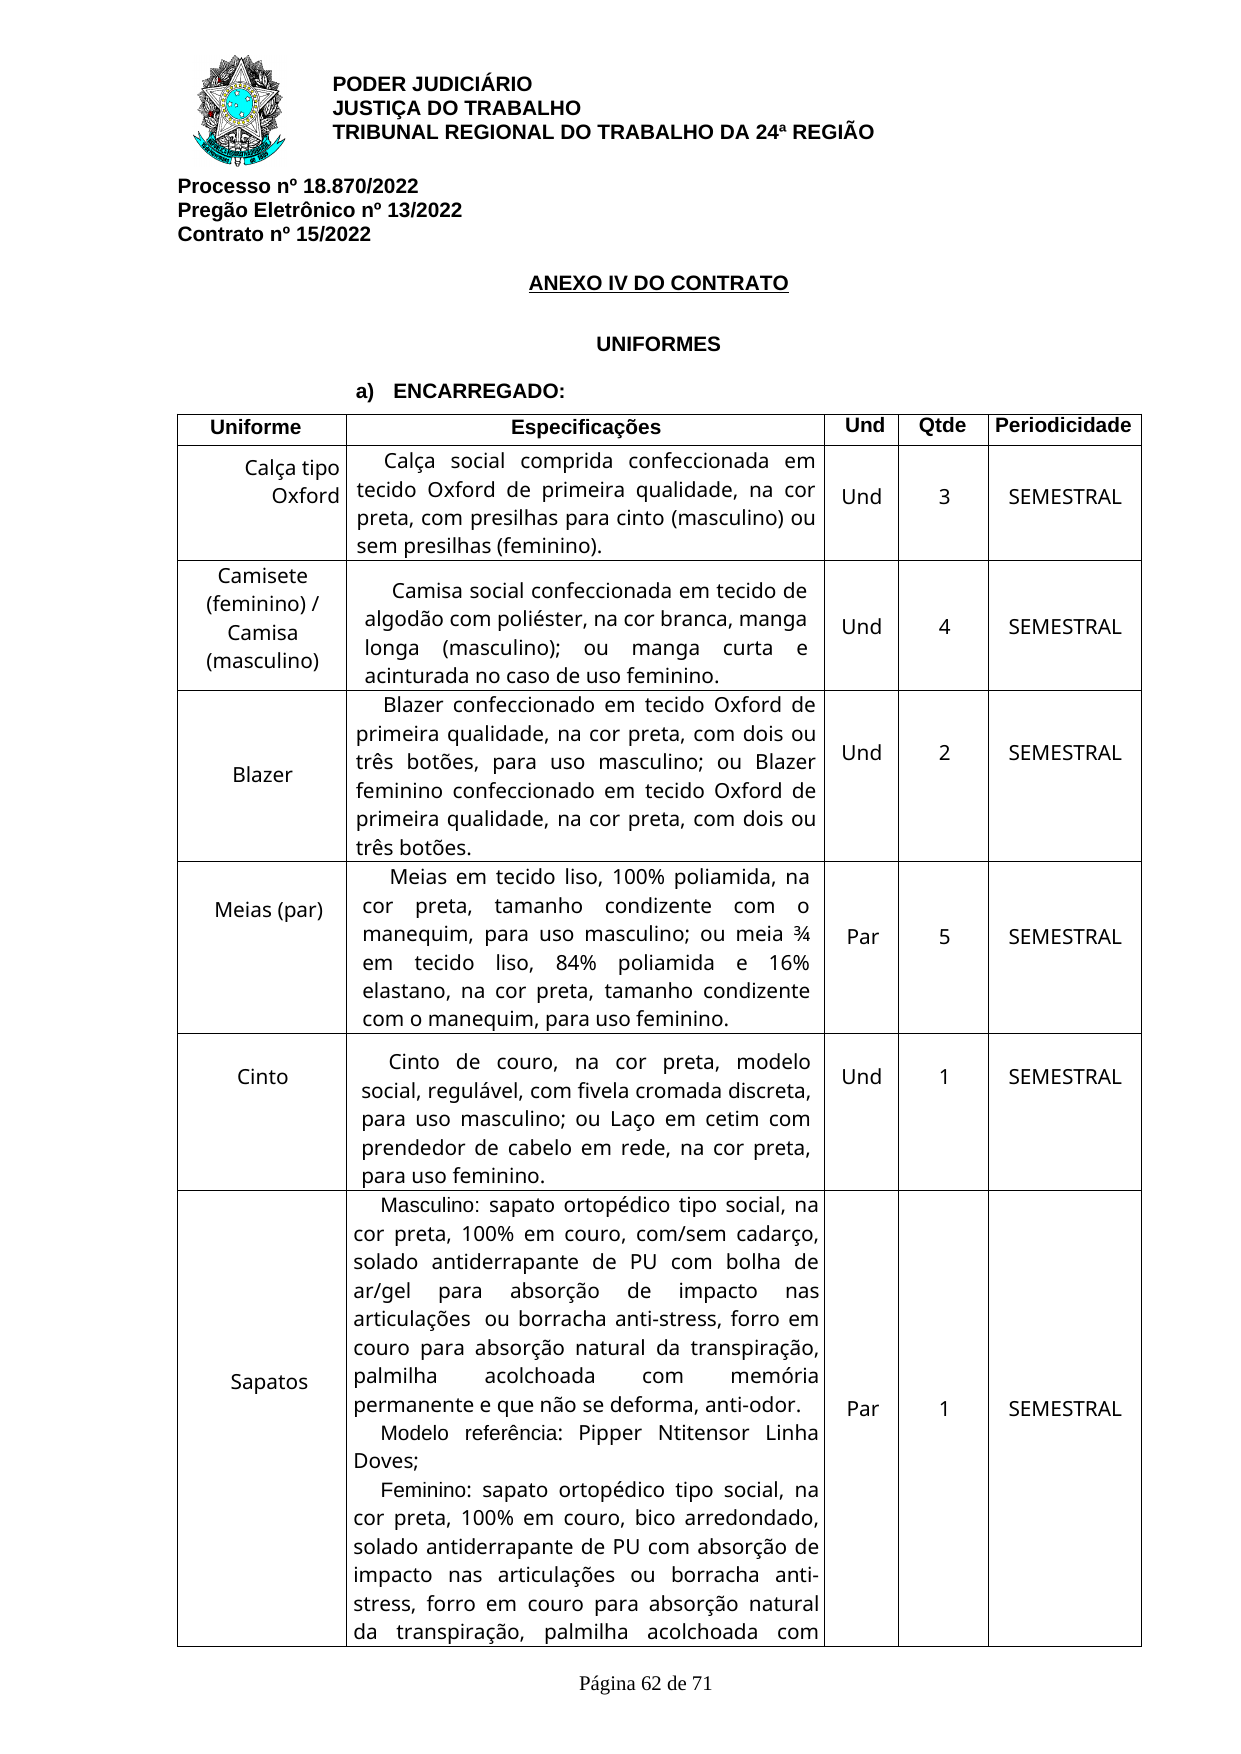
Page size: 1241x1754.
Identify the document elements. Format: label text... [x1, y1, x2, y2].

table_header Uniforme [178, 415, 346, 445]
table_cell Par [825, 862, 898, 1033]
table_cell Calça social comprida confeccionada em tecido Oxford de primeira qualidade, na cor preta, com presilhas para cinto (masculino) ou sem presilhas (feminino). [347, 446, 824, 560]
table_cell Cinto [178, 1034, 346, 1189]
table_cell Par [825, 1191, 898, 1646]
table_header Und [825, 415, 898, 445]
table_cell Cinto de couro, na cor preta, modelo social, regulável, com fivela cromada discreta, para uso masculino; ou Laço em cetim com prendedor de cabelo em rede, na cor preta, para uso feminino. [347, 1034, 824, 1189]
table_cell Calça tipo Oxford [178, 446, 346, 560]
table_cell Sapatos [178, 1191, 346, 1646]
table_cell Und [825, 446, 898, 560]
table_cell Camisete (feminino) / Camisa (masculino) [178, 561, 346, 689]
table_cell 1 [899, 1191, 988, 1646]
table_header Periodicidade [989, 415, 1141, 445]
picture [192, 55, 287, 167]
list ENCARREGADO: [356, 379, 1152, 403]
table_cell Meias (par) [178, 862, 346, 1033]
table_header Especificações [347, 415, 824, 445]
table_header Qtde [899, 415, 988, 445]
table_cell Blazer confeccionado em tecido Oxford de primeira qualidade, na cor preta, com dois ou três botões, para uso masculino; ou Blazer feminino confeccionado em tecido Oxford de primeira qualidade, na cor preta, com dois ou três botões. [347, 691, 824, 861]
table_cell SEMESTRAL [989, 1034, 1141, 1189]
table_cell Und [825, 1034, 898, 1189]
table_cell Und [825, 691, 898, 861]
table_cell SEMESTRAL [989, 862, 1141, 1033]
text ANEXO IV DO CONTRATO [177, 271, 1140, 295]
text UNIFORMES [177, 332, 1140, 356]
table_cell Und [825, 561, 898, 689]
table_cell 5 [899, 862, 988, 1033]
table_cell 3 [899, 446, 988, 560]
table_cell Camisa social confeccionada em tecido de algodão com poliéster, na cor branca, manga longa (masculino); ou manga curta e acinturada no caso de uso feminino. [347, 561, 824, 689]
table_cell SEMESTRAL [989, 561, 1141, 689]
table_cell SEMESTRAL [989, 1191, 1141, 1646]
table_cell SEMESTRAL [989, 446, 1141, 560]
table_cell 1 [899, 1034, 988, 1189]
table_cell Blazer [178, 691, 346, 861]
table_cell SEMESTRAL [989, 691, 1141, 861]
table_cell 4 [899, 561, 988, 689]
table_cell Masculino: sapato ortopédico tipo social, na cor preta, 100% em couro, com/sem cadarço, solado antiderrapante de PU com bolha de ar/gel para absorção de impacto nas articulações ou borracha anti-stress, forro em couro para absorção natural da transpiração, palmilha acolchoada com memória permanente e que não se deforma, anti-odor. Modelo referência: Pipper Ntitensor Linha Doves; Feminino: sapato ortopédico tipo social, na cor preta, 100% em couro, bico arredondado, solado antiderrapante de PU com absorção de impacto nas articulações ou borracha anti-stress, forro em couro para absorção natural da transpiração, palmilha acolchoada com [347, 1191, 824, 1646]
table_cell 2 [899, 691, 988, 861]
table_cell Meias em tecido liso, 100% poliamida, na cor preta, tamanho condizente com o manequim, para uso masculino; ou meia ¾ em tecido liso, 84% poliamida e 16% elastano, na cor preta, tamanho condizente com o manequim, para uso feminino. [347, 862, 824, 1033]
